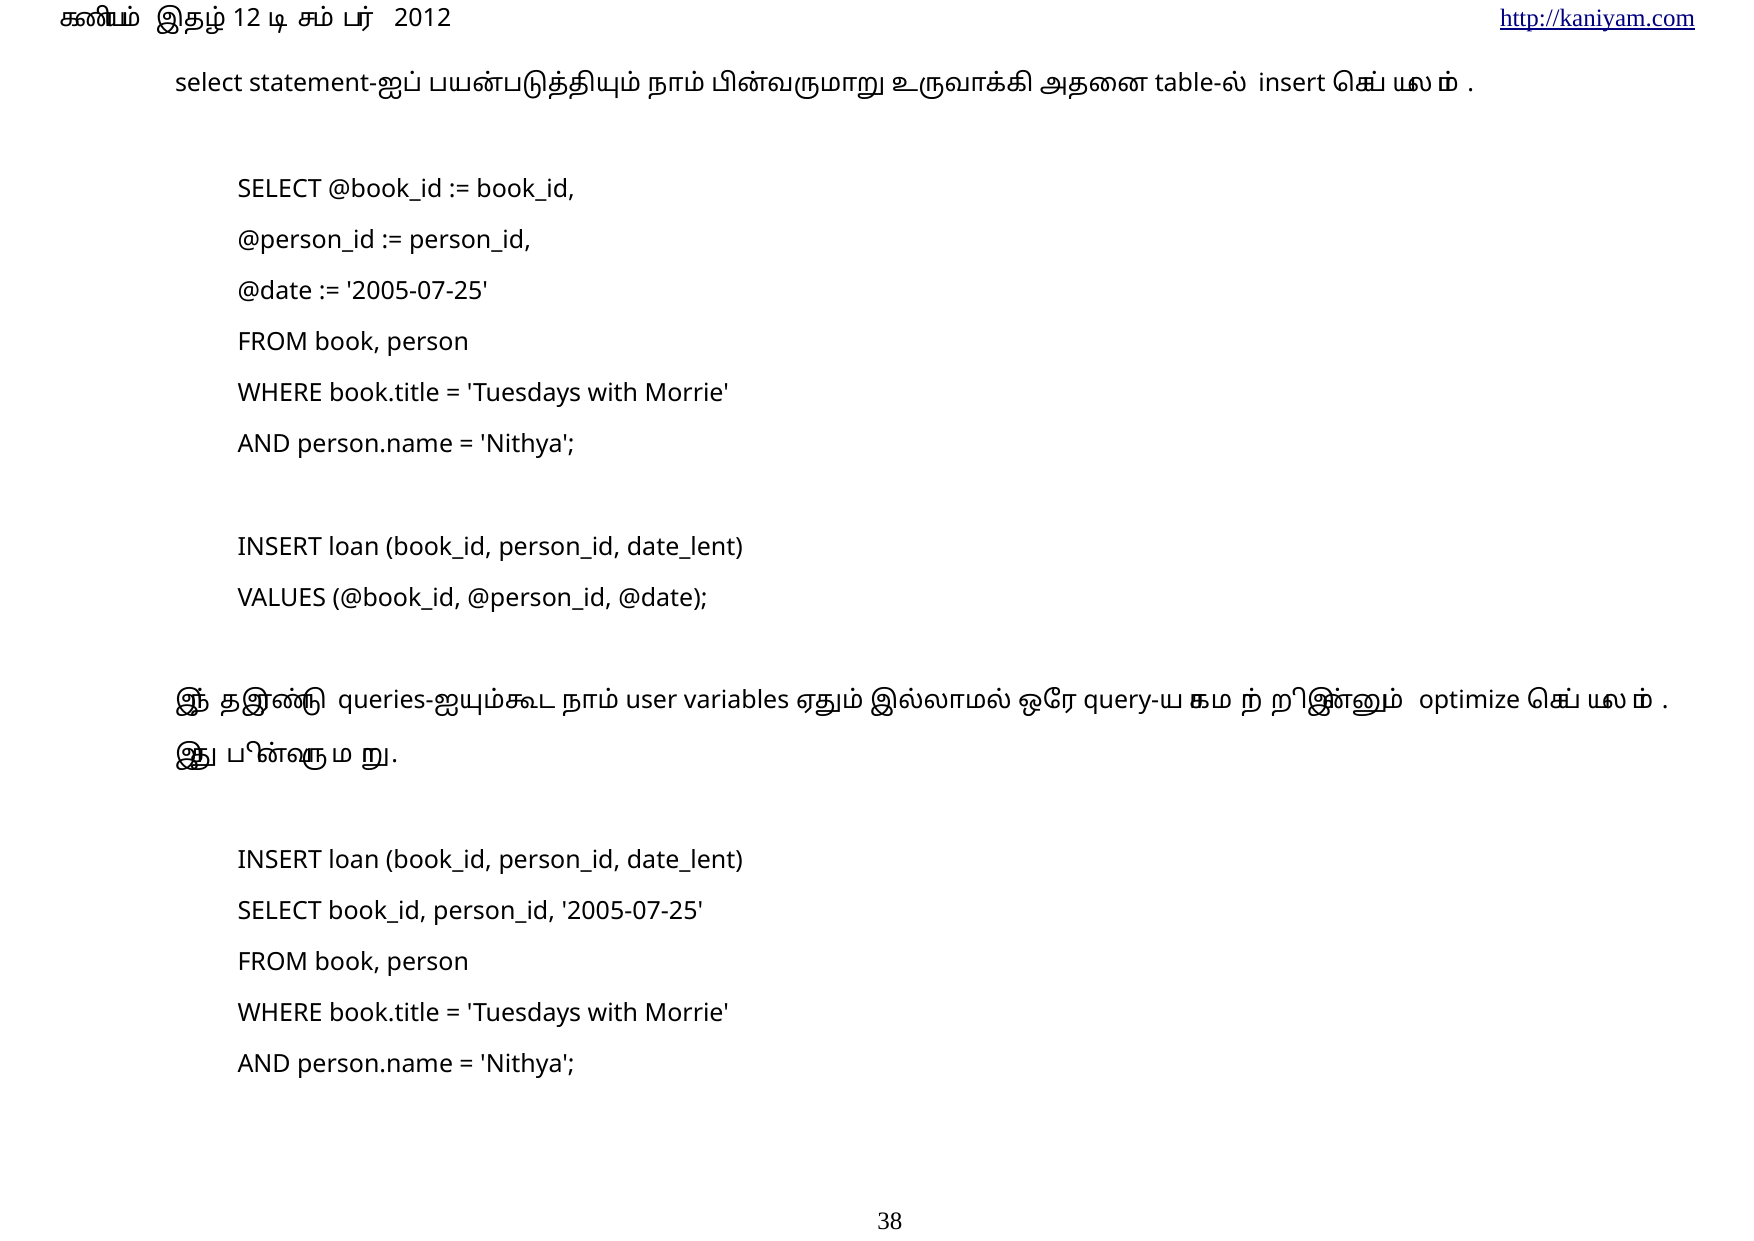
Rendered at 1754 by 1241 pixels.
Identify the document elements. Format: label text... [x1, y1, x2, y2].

text SELECT book_id, person_id, '2005-07-25' [175, 893, 1695, 927]
text AND person.name = 'Nithya'; [175, 1046, 1695, 1131]
text AND person.name = 'Nithya'; [175, 426, 1695, 460]
text @person_id := person_id, [175, 222, 1695, 256]
text SELECT @book_id := book_id, [175, 171, 1695, 205]
text select statement-ஐப் பயன்படுத்தியும் நாம் பின்வருமாறு உருவாக்கி அதனை table-ல் insert செய்யலாம். [175, 64, 1695, 101]
text FROM book, person [175, 944, 1695, 978]
text WHERE book.title = 'Tuesdays with Morrie' [175, 375, 1695, 409]
text WHERE book.title = 'Tuesdays with Morrie' [175, 995, 1695, 1029]
text INSERT loan (book_id, person_id, date_lent) [175, 842, 1695, 876]
text @date := '2005-07-25' [175, 273, 1695, 307]
text FROM book, person [175, 324, 1695, 358]
text VALUES (@book_id, @person_id, @date); இந்த இரண்டு queries-ஐயும்கூட நாம் user variables ஏதும் இல்லாமல் ஒரே query-யாக மாற்றி இன்னும் optimize செய்யலாம். இது பின்வருமாறு. [175, 579, 1695, 772]
text INSERT loan (book_id, person_id, date_lent) [175, 528, 1695, 562]
